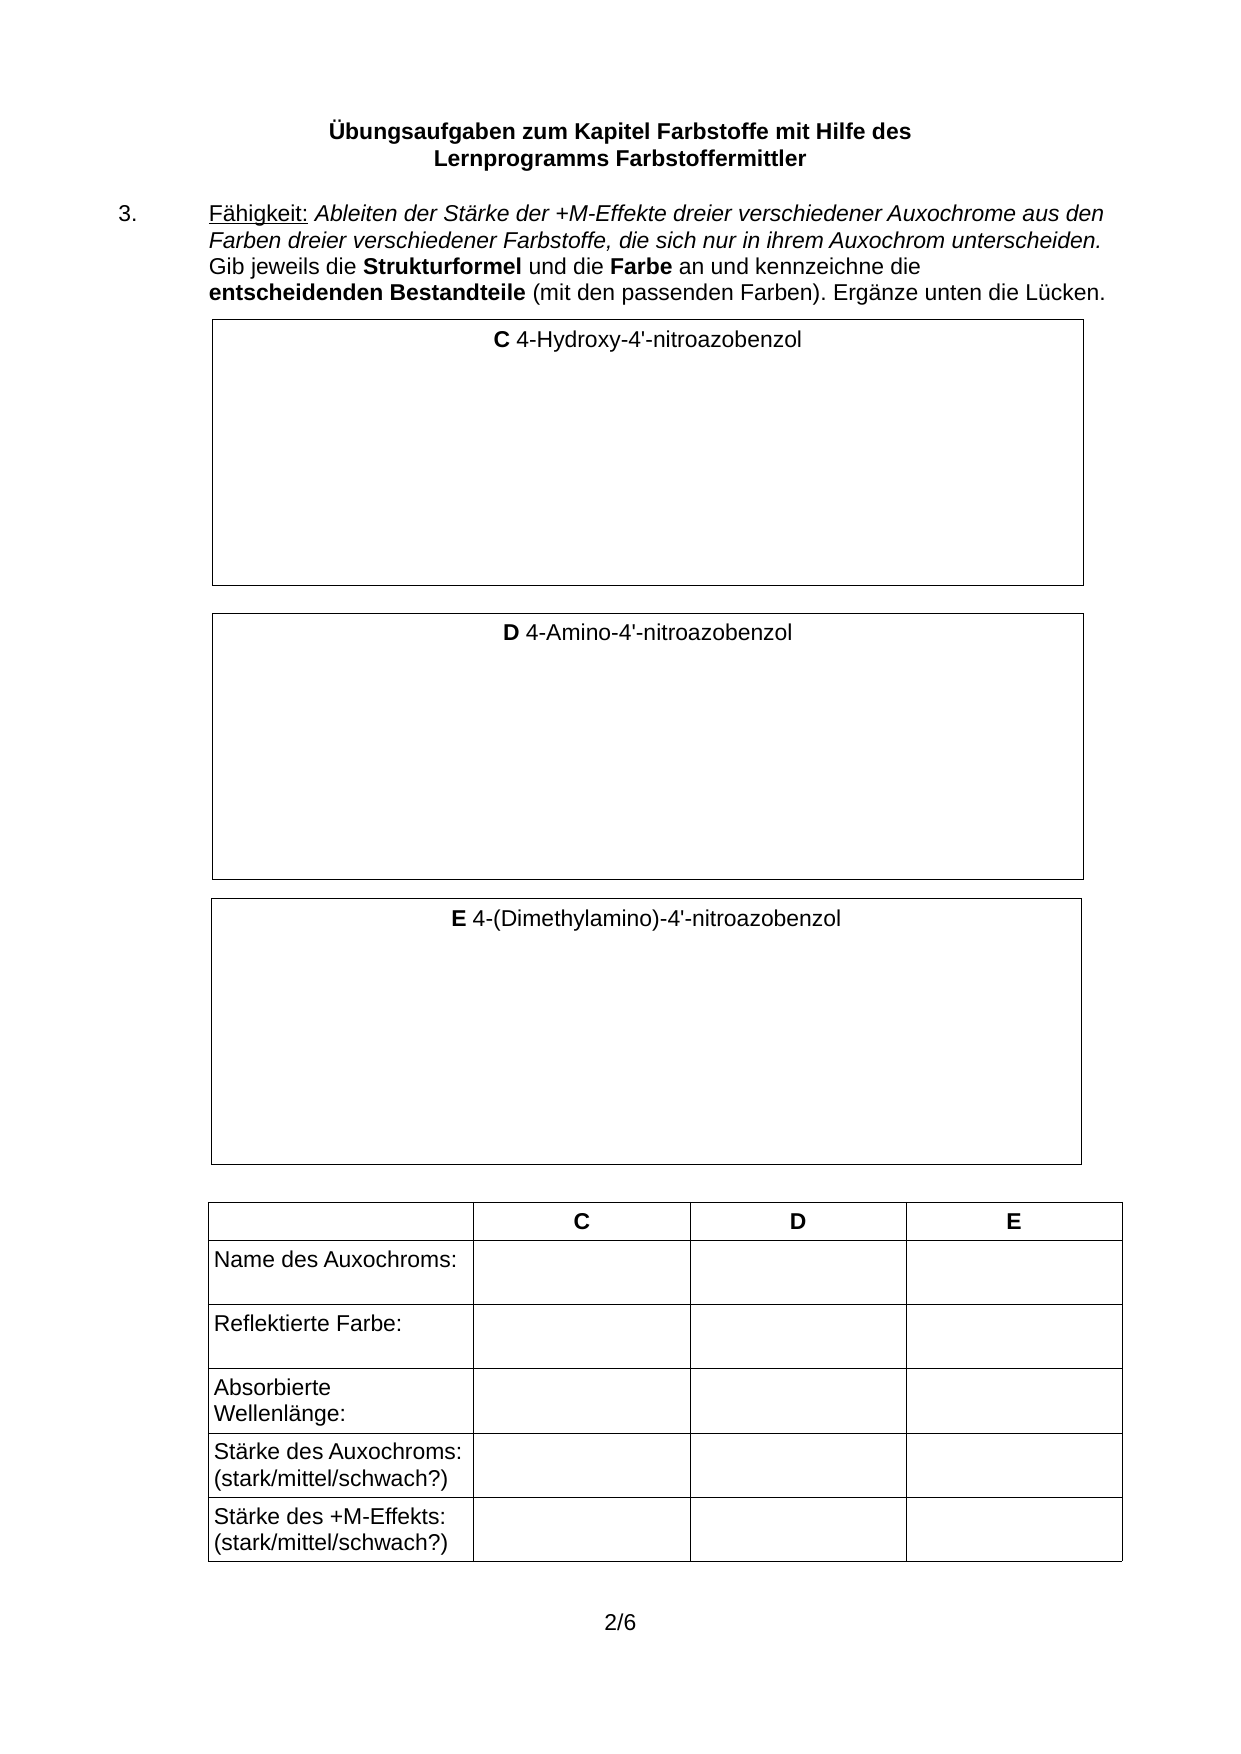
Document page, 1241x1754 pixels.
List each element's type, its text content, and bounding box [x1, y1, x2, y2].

table_cell [474, 1241, 690, 1304]
table_cell [474, 1498, 690, 1561]
table_cell [691, 1241, 906, 1304]
table_cell [907, 1434, 1122, 1497]
table_cell Reflektierte Farbe: [209, 1305, 473, 1368]
table_cell [907, 1498, 1122, 1561]
table_cell Absorbierte Wellenlänge: [209, 1369, 473, 1432]
text Gib jeweils die Strukturformel und die Farbe an und kennzeichne die [118, 253, 1122, 279]
table_cell Stärke des Auxochroms: (stark/mittel/schwach?) [209, 1434, 473, 1497]
table_header D [691, 1203, 906, 1240]
table_cell [691, 1434, 906, 1497]
table_cell [691, 1498, 906, 1561]
table_cell [907, 1369, 1122, 1432]
table_header [209, 1203, 473, 1240]
table_cell [474, 1305, 690, 1368]
table_header C [474, 1203, 690, 1240]
table_cell [907, 1305, 1122, 1368]
table_cell [907, 1241, 1122, 1304]
table_cell Stärke des +M-Effekts: (stark/mittel/schwach?) [209, 1498, 473, 1561]
table_cell [474, 1369, 690, 1432]
table_cell [691, 1369, 906, 1432]
table_cell [474, 1434, 690, 1497]
table_cell Name des Auxochroms: [209, 1241, 473, 1304]
table_cell [691, 1305, 906, 1368]
text entscheidenden Bestandteile (mit den passenden Farben). Ergänze unten die Lücken. [118, 279, 1122, 306]
text 3. Fähigkeit: Ableiten der Stärke der +M-Effekte dreier verschiedener Auxochrome aus den Farben dreier verschiedener Farbstoffe, die sich nur in ihrem Auxochrom unterscheiden. [118, 200, 1122, 253]
table_header E [907, 1203, 1122, 1240]
